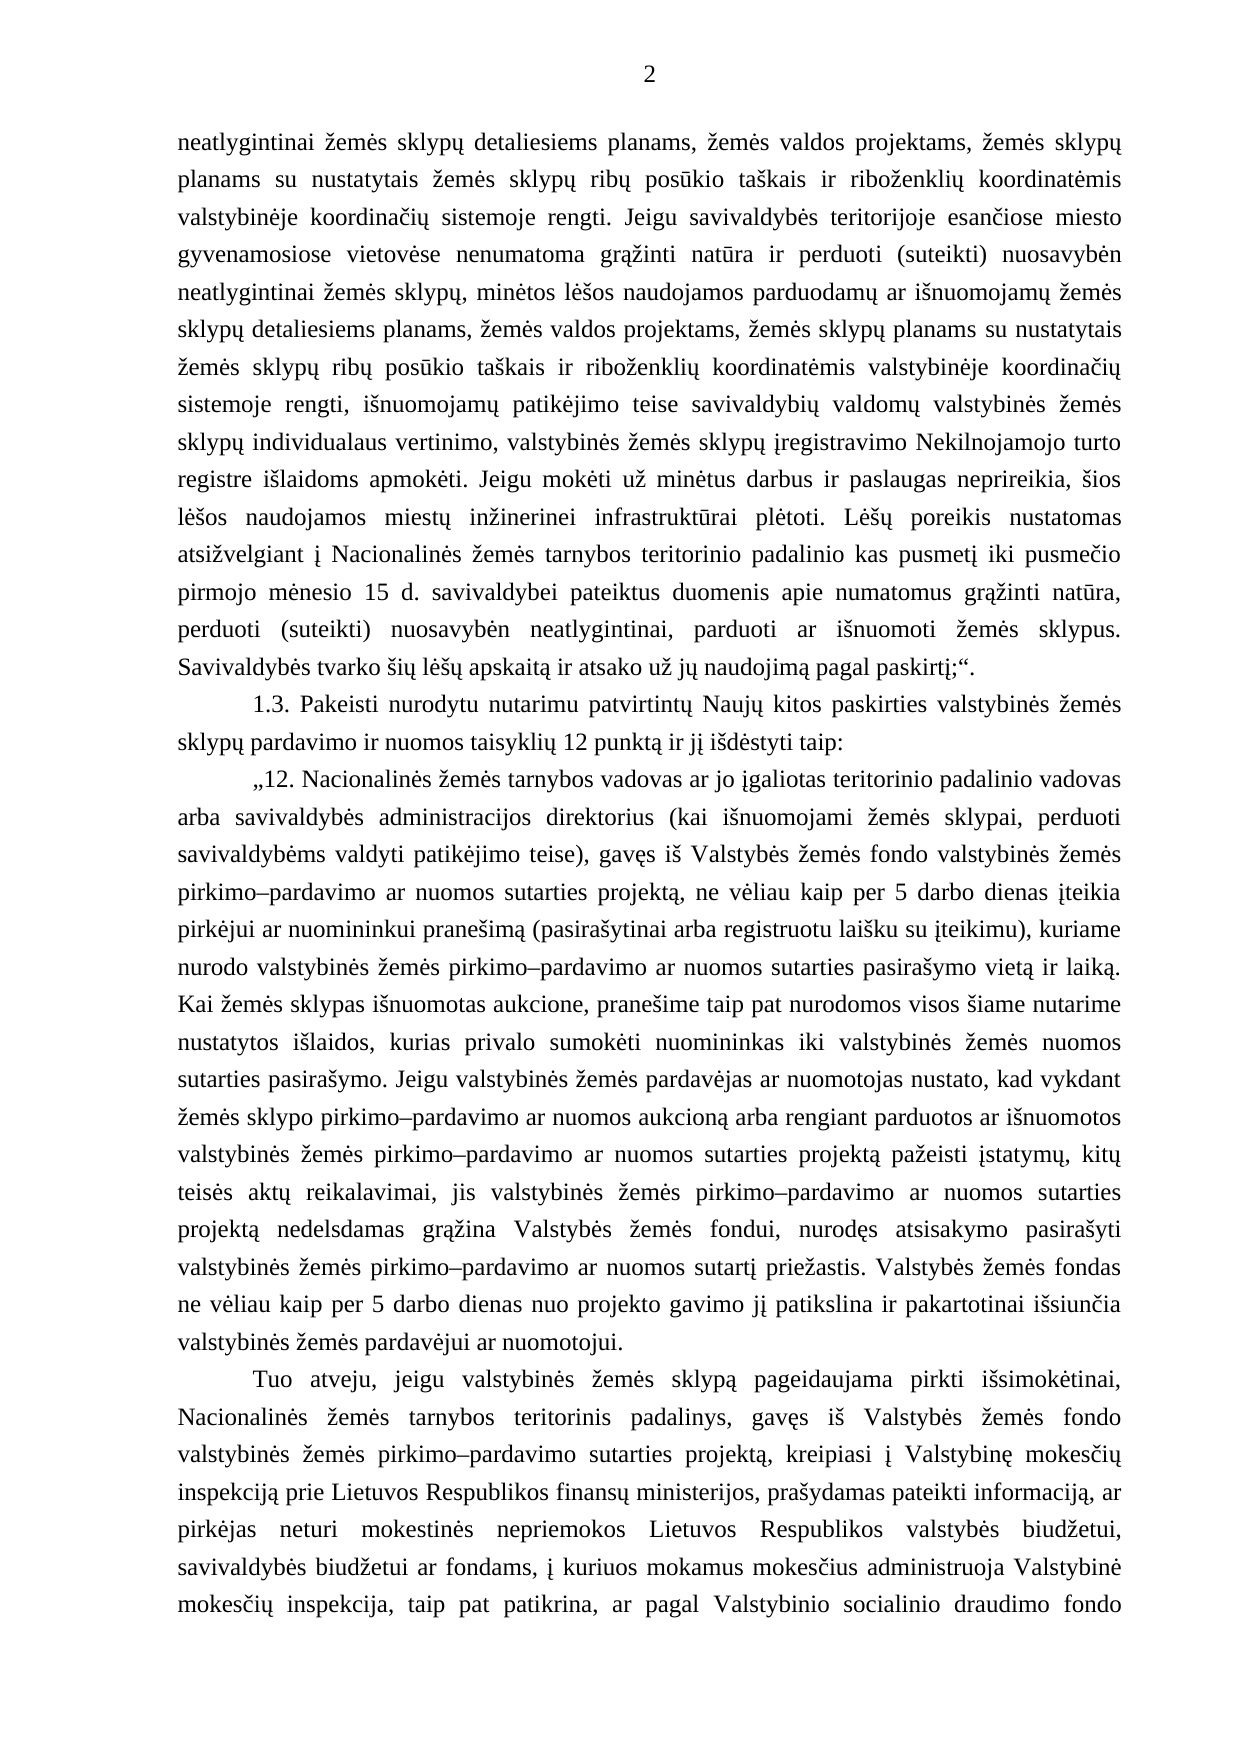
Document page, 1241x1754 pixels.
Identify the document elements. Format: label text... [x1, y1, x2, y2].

text „12. Nacionalinės žemės tarnybos vadovas ar jo įgaliotas teritorinio padalinio vadovas arba savivaldybės administracijos direktorius (kai išnuomojami žemės sklypai, perduoti savivaldybėms valdyti patikėjimo teise), gavęs iš Valstybės žemės fondo valstybinės žemės pirkimo–pardavimo ar nuomos sutarties projektą, ne vėliau kaip per 5 darbo dienas įteikia pirkėjui ar nuomininkui pranešimą (pasirašytinai arba registruotu laišku su įteikimu), kuriame nurodo valstybinės žemės pirkimo–pardavimo ar nuomos sutarties pasirašymo vietą ir laiką. Kai žemės sklypas išnuomotas aukcione, pranešime taip pat nurodomos visos šiame nutarime nustatytos išlaidos, kurias privalo sumokėti nuomininkas iki valstybinės žemės nuomos sutarties pasirašymo. Jeigu valstybinės žemės pardavėjas ar nuomotojas nustato, kad vykdant žemės sklypo pirkimo–pardavimo ar nuomos aukcioną arba rengiant parduotos ar išnuomotos valstybinės žemės pirkimo–pardavimo ar nuomos sutarties projektą pažeisti įstatymų, kitų teisės aktų reikalavimai, jis valstybinės žemės pirkimo–pardavimo ar nuomos sutarties projektą nedelsdamas grąžina Valstybės žemės fondui, nurodęs atsisakymo pasirašyti valstybinės žemės pirkimo–pardavimo ar nuomos sutartį priežastis. Valstybės žemės fondas ne vėliau kaip per 5 darbo dienas nuo projekto gavimo jį patikslina ir pakartotinai išsiunčia valstybinės žemės pardavėjui ar nuomotojui. [177, 756, 1122, 1356]
text neatlygintinai žemės sklypų detaliesiems planams, žemės valdos projektams, žemės sklypų planams su nustatytais žemės sklypų ribų posūkio taškais ir riboženklių koordinatėmis valstybinėje koordinačių sistemoje rengti. Jeigu savivaldybės teritorijoje esančiose miesto gyvenamosiose vietovėse nenumatoma grąžinti natūra ir perduoti (suteikti) nuosavybėn neatlygintinai žemės sklypų, minėtos lėšos naudojamos parduodamų ar išnuomojamų žemės sklypų detaliesiems planams, žemės valdos projektams, žemės sklypų planams su nustatytais žemės sklypų ribų posūkio taškais ir riboženklių koordinatėmis valstybinėje koordinačių sistemoje rengti, išnuomojamų patikėjimo teise savivaldybių valdomų valstybinės žemės sklypų individualaus vertinimo, valstybinės žemės sklypų įregistravimo Nekilnojamojo turto registre išlaidoms apmokėti. Jeigu mokėti už minėtus darbus ir paslaugas neprireikia, šios lėšos naudojamos miestų inžinerinei infrastruktūrai plėtoti. Lėšų poreikis nustatomas atsižvelgiant į Nacionalinės žemės tarnybos teritorinio padalinio kas pusmetį iki pusmečio pirmojo mėnesio 15 d. savivaldybei pateiktus duomenis apie numatomus grąžinti natūra, perduoti (suteikti) nuosavybėn neatlygintinai, parduoti ar išnuomoti žemės sklypus. Savivaldybės tvarko šių lėšų apskaitą ir atsako už jų naudojimą pagal paskirtį;“. [177, 118, 1122, 681]
text Tuo atveju, jeigu valstybinės žemės sklypą pageidaujama pirkti išsimokėtinai, Nacionalinės žemės tarnybos teritorinis padalinys, gavęs iš Valstybės žemės fondo valstybinės žemės pirkimo–pardavimo sutarties projektą, kreipiasi į Valstybinę mokesčių inspekciją prie Lietuvos Respublikos finansų ministerijos, prašydamas pateikti informaciją, ar pirkėjas neturi mokestinės nepriemokos Lietuvos Respublikos valstybės biudžetui, savivaldybės biudžetui ar fondams, į kuriuos mokamus mokesčius administruoja Valstybinė mokesčių inspekcija, taip pat patikrina, ar pagal Valstybinio socialinio draudimo fondo [177, 1356, 1122, 1618]
text 1.3. Pakeisti nurodytu nutarimu patvirtintų Naujų kitos paskirties valstybinės žemės sklypų pardavimo ir nuomos taisyklių 12 punktą ir jį išdėstyti taip: [177, 681, 1122, 756]
